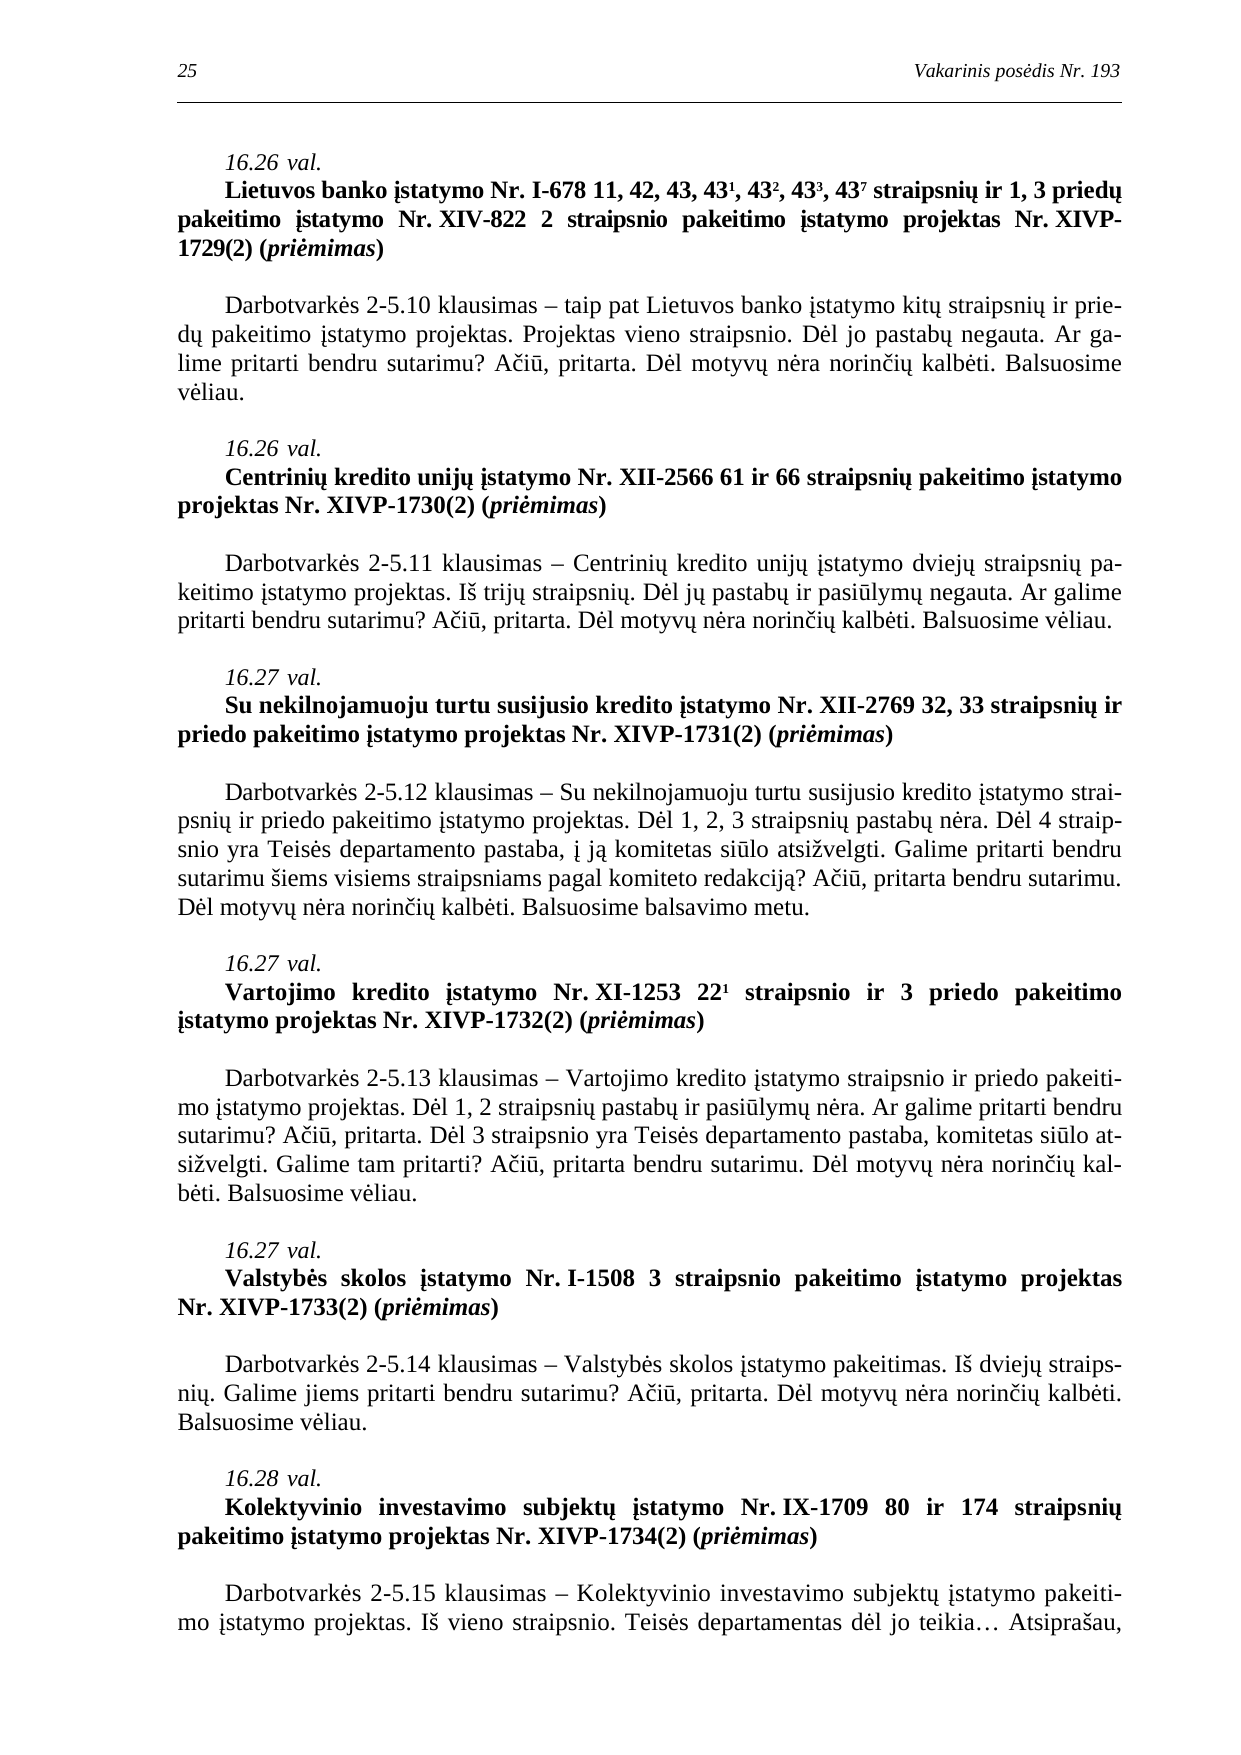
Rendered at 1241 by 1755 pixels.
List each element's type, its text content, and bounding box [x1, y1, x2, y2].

text Dar­bo­tvarkės 2-5.11 klau­si­mas – Cen­tri­nių kre­di­to uni­jų įsta­ty­mo dvie­jų straips­nių pa­kei­ti­mo įsta­ty­mo pro­jek­tas. Iš tri­jų straips­nių. Dėl jų pa­sta­bų ir pa­siū­ly­mų ne­gau­ta. Ar ga­li­me pri­tar­ti ben­dru su­ta­ri­mu? Ačiū, pri­tar­ta. Dėl mo­ty­vų nė­ra no­rin­čių kal­bė­ti. Bal­suo­si­me vė­liau. [177, 548, 1122, 634]
text 16.27 val. [224, 949, 1122, 977]
text Cen­tri­nių kre­di­to uni­jų įsta­ty­mo Nr. XII-2566 61 ir 66 straips­nių pa­kei­ti­mo įsta­ty­mo pro­jek­tas Nr. XIVP-1730(2) (pri­ėmi­mas) [177, 462, 1122, 519]
text Dar­bo­tvarkės 2-5.15 klau­si­mas – Ko­lek­ty­vi­nio in­ves­ta­vi­mo sub­jek­tų įsta­ty­mo pa­kei­ti­mo įsta­ty­mo pro­jek­tas. Iš vie­no straips­nio. Tei­sės de­par­ta­men­tas dėl jo tei­kia… At­si­pra­šau, [177, 1578, 1122, 1636]
text Lie­tu­vos ban­ko įsta­ty­mo Nr. I-678 11, 42, 43, 431, 432, 433, 437 straips­nių ir 1, 3 prie­dų pa­kei­ti­mo įsta­ty­mo Nr. XIV-822 2 straips­nio pa­kei­ti­mo įsta­ty­mo pro­jek­tas Nr. XIVP-1729(2) (pri­ėmi­mas) [177, 175, 1122, 262]
text 16.27 val. [224, 663, 1122, 691]
text Ko­lek­ty­vi­nio in­ves­ta­vi­mo sub­jek­tų įsta­ty­mo Nr. IX-1709 80 ir 174 straips­nių pakeiti­mo įsta­ty­mo pro­jek­tas Nr. XIVP-1734(2) (pri­ėmi­mas) [177, 1492, 1122, 1549]
text 16.26 val. [224, 148, 1122, 175]
text Var­to­ji­mo kre­di­to įsta­ty­mo Nr. XI-1253 221 straips­nio ir 3 prie­do pa­kei­ti­mo įstatymo pro­jek­tas Nr. XIVP-1732(2) (pri­ėmi­mas) [177, 977, 1122, 1034]
text Dar­bo­tvarkės 2-5.12 klau­si­mas – Su ne­kil­no­ja­muo­ju tur­tu su­si­ju­sio kre­di­to įsta­ty­mo strai­ps­nių ir prie­do pa­kei­ti­mo įsta­ty­mo pro­jek­tas. Dėl 1, 2, 3 straips­nių pa­sta­bų nė­ra. Dėl 4 strai­p­snio yra Tei­sės de­par­ta­men­to pa­sta­ba, į ją ko­mi­te­tas siū­lo at­si­žvelg­ti. Ga­li­me pri­tar­ti ben­dru su­ta­ri­mu šiems vi­siems straips­niams pa­gal ko­mi­te­to re­dak­ci­ją? Ačiū, pri­tar­ta ben­dru su­ta­ri­mu. Dėl mo­ty­vų nė­ra no­rin­čių kal­bė­ti. Bal­suo­si­me bal­sa­vi­mo me­tu. [177, 777, 1122, 921]
text Dar­bo­tvarkės 2-5.10 klau­si­mas – taip pat Lie­tu­vos ban­ko įsta­ty­mo ki­tų straips­nių ir prie­dų pa­kei­ti­mo įsta­ty­mo pro­jek­tas. Pro­jek­tas vie­no straips­nio. Dėl jo pa­sta­bų ne­gau­ta. Ar ga­lime pri­tar­ti ben­dru su­ta­ri­mu? Ačiū, pri­tar­ta. Dėl mo­ty­vų nė­ra no­rin­čių kal­bė­ti. Bal­suo­si­me vė­liau. [177, 290, 1122, 405]
text 16.28 val. [224, 1464, 1122, 1492]
text 16.26 val. [224, 434, 1122, 462]
text 16.27 val. [224, 1236, 1122, 1263]
text Dar­bo­tvarkės 2-5.14 klau­si­mas – Vals­ty­bės sko­los įsta­ty­mo pa­kei­ti­mas. Iš dvie­jų straips­nių. Ga­li­me jiems pri­tar­ti ben­dru su­ta­ri­mu? Ačiū, pri­tar­ta. Dėl mo­ty­vų nė­ra no­rin­čių kal­bė­ti. Bal­suo­si­me vė­liau. [177, 1349, 1122, 1436]
text Dar­bo­tvarkės 2-5.13 klau­si­mas – Var­to­ji­mo kre­di­to įsta­ty­mo straips­nio ir prie­do pa­kei­ti­mo įsta­ty­mo pro­jek­tas. Dėl 1, 2 straips­nių pa­sta­bų ir pa­siū­ly­mų nė­ra. Ar ga­li­me pri­tar­ti ben­dru su­ta­ri­mu? Ačiū, pri­tar­ta. Dėl 3 straips­nio yra Tei­sės de­par­ta­men­to pa­sta­ba, ko­mi­te­tas siū­lo at­si­žvelg­ti. Ga­li­me tam pri­tar­ti? Ačiū, pri­tar­ta ben­dru su­ta­ri­mu. Dėl mo­ty­vų nė­ra no­rin­čių kal­bė­ti. Bal­suo­si­me vė­liau. [177, 1063, 1122, 1207]
text Vals­ty­bės sko­los įsta­ty­mo Nr. I-1508 3 straips­nio pa­kei­ti­mo įsta­ty­mo pro­jek­tas Nr. XIVP-1733(2) (pri­ėmi­mas) [177, 1263, 1122, 1321]
text Su ne­kil­no­ja­muo­ju tur­tu su­si­ju­sio kre­di­to įsta­ty­mo Nr. XII-2769 32, 33 straips­nių ir prie­do pa­kei­ti­mo įsta­ty­mo pro­jek­tas Nr. XIVP-1731(2) (pri­ėmi­mas) [177, 691, 1122, 748]
